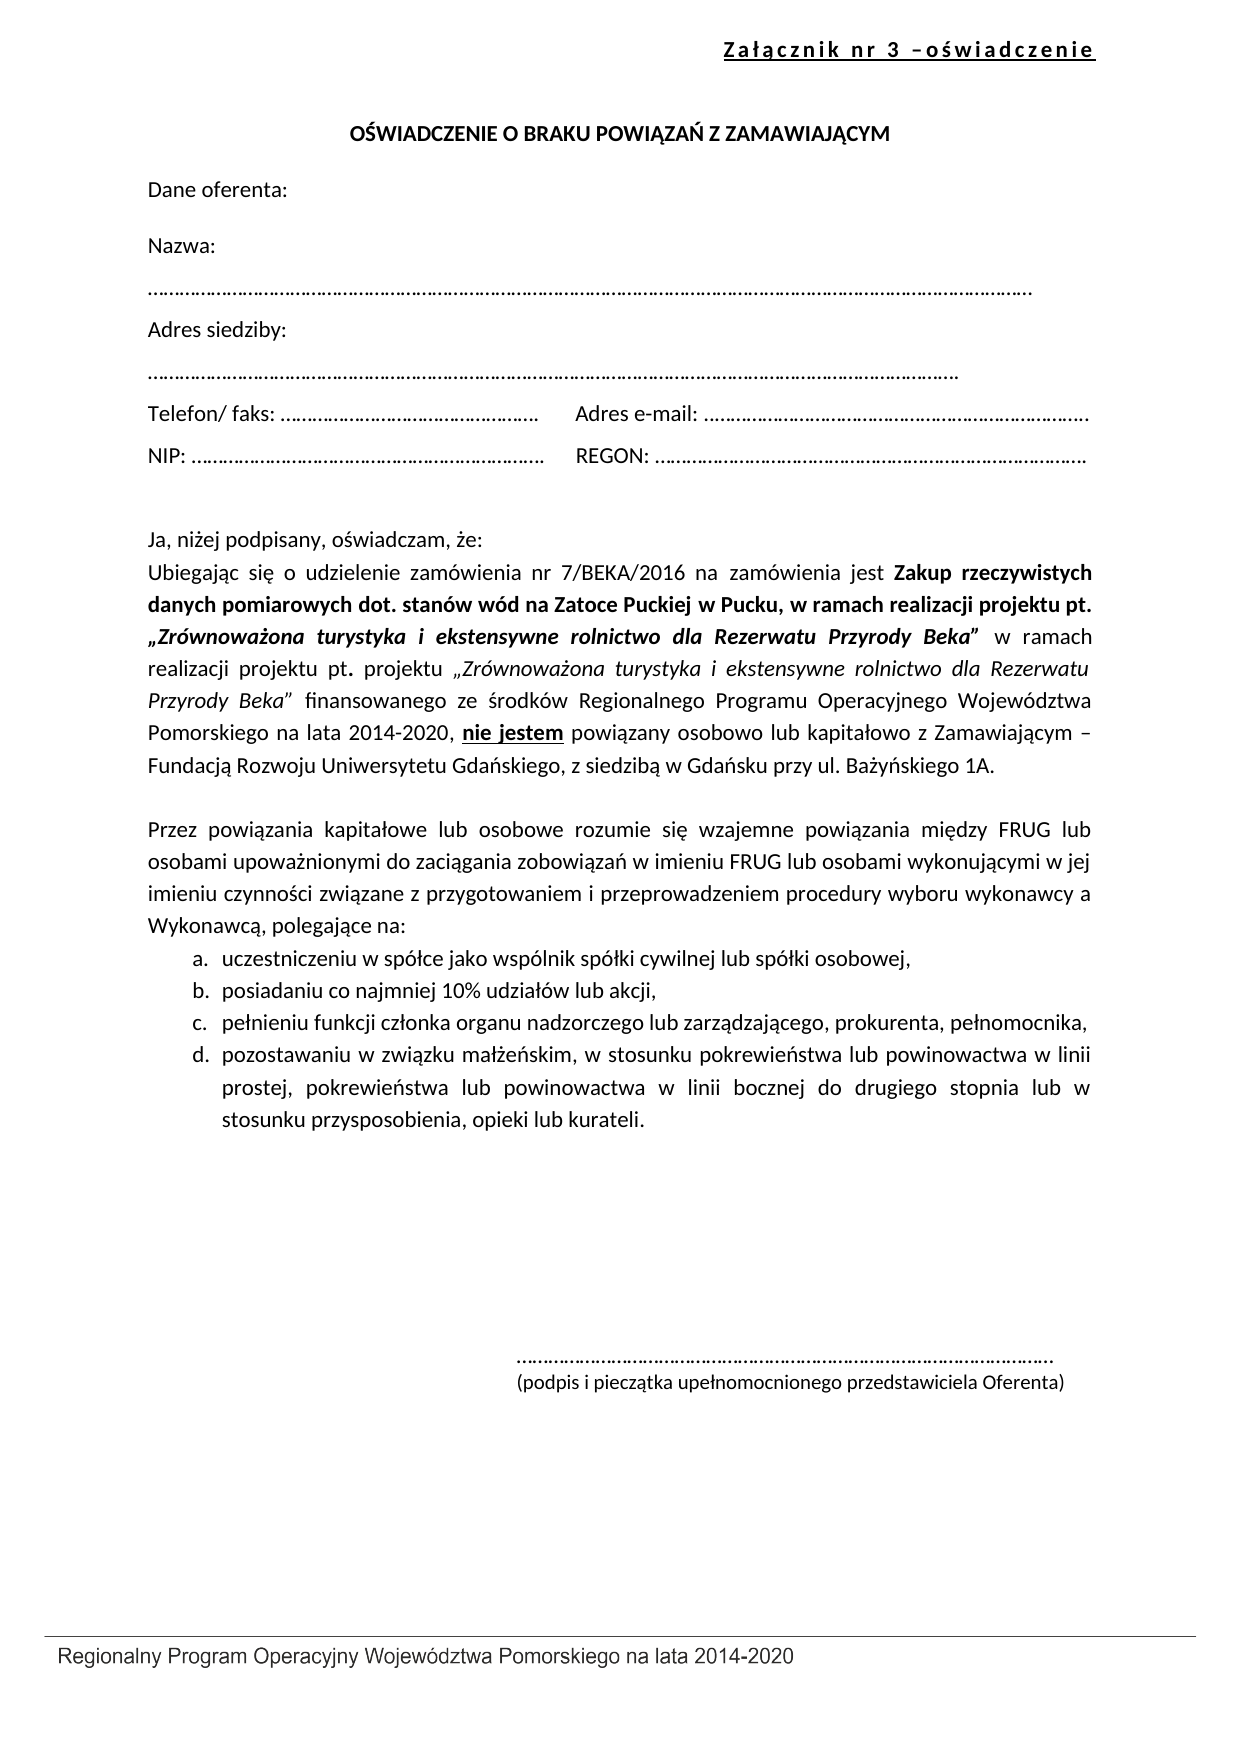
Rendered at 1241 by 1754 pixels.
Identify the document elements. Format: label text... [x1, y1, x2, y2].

text Przez powiązania kapitałowe lub osobowe rozumie się wzajemne powiązania między FRUG lub osobami upoważnionymi do zaciągania zobowiązań w imieniu FRUG lub osobami wykonującymi w jej imieniu czynności związane z przygotowaniem i przeprowadzeniem procedury wyboru wykonawcy a Wykonawcą, polegające na: [148, 815, 1092, 940]
text c. pełnieniu funkcji członka organu nadzorczego lub zarządzającego, prokurenta, pełnomocnika, [192, 1008, 1092, 1036]
text OŚWIADCZENIE O BRAKU POWIĄZAŃ Z ZAMAWIAJĄCYM [148, 119, 1092, 147]
text ………………………………………………………………………………………… [516, 1341, 1092, 1369]
text d. pozostawaniu w związku małżeńskim, w stosunku pokrewieństwa lub powinowactwa w linii prostej, pokrewieństwa lub powinowactwa w linii bocznej do drugiego stopnia lub w stosunku przysposobienia, opieki lub kurateli. [192, 1040, 1092, 1133]
text Ubiegając się o udzielenie zamówienia nr 7/BEKA/2016 na zamówienia jest Zakup rzeczywistych danych pomiarowych dot. stanów wód na Zatoce Puckiej w Pucku, w ramach realizacji projektu pt. „Zrównoważona turystyka i ekstensywne rolnictwo dla Rezerwatu Przyrody Beka” w ramach realizacji projektu pt. projektu „Zrównoważona turystyka i ekstensywne rolnictwo dla Rezerwatu Przyrody Beka” finansowanego ze środków Regionalnego Programu Operacyjnego Województwa Pomorskiego na lata 2014-2020, nie jestem powiązany osobowo lub kapitałowo z Zamawiającym – Fundacją Rozwoju Uniwersytetu Gdańskiego, z siedzibą w Gdańsku przy ul. Bażyńskiego 1A. [148, 558, 1092, 779]
text a. uczestniczeniu w spółce jako wspólnik spółki cywilnej lub spółki osobowej, [192, 944, 1092, 972]
text NIP: …………………………………………………………. REGON: ………………………………………………………………………. [148, 441, 1092, 469]
text Telefon/ faks: …………………………………………. Adres e-mail: ..…………………………………………………………….. [148, 399, 1092, 427]
text Dane oferenta: [148, 176, 1092, 203]
text Załącznik nr 3 –oświadczenie [148, 35, 1092, 63]
text Adres siedziby: ………………………………………………………………………………………………………………………………………. [148, 316, 1092, 386]
text Nazwa: …………………………………………………………………………………………………………………………………………………… [148, 232, 1092, 302]
text b. posiadaniu co najmniej 10% udziałów lub akcji, [192, 976, 1092, 1004]
text (podpis i pieczątka upełnomocnionego przedstawiciela Oferenta) [516, 1369, 1092, 1395]
text Ja, niżej podpisany, oświadczam, że: [148, 525, 1092, 553]
